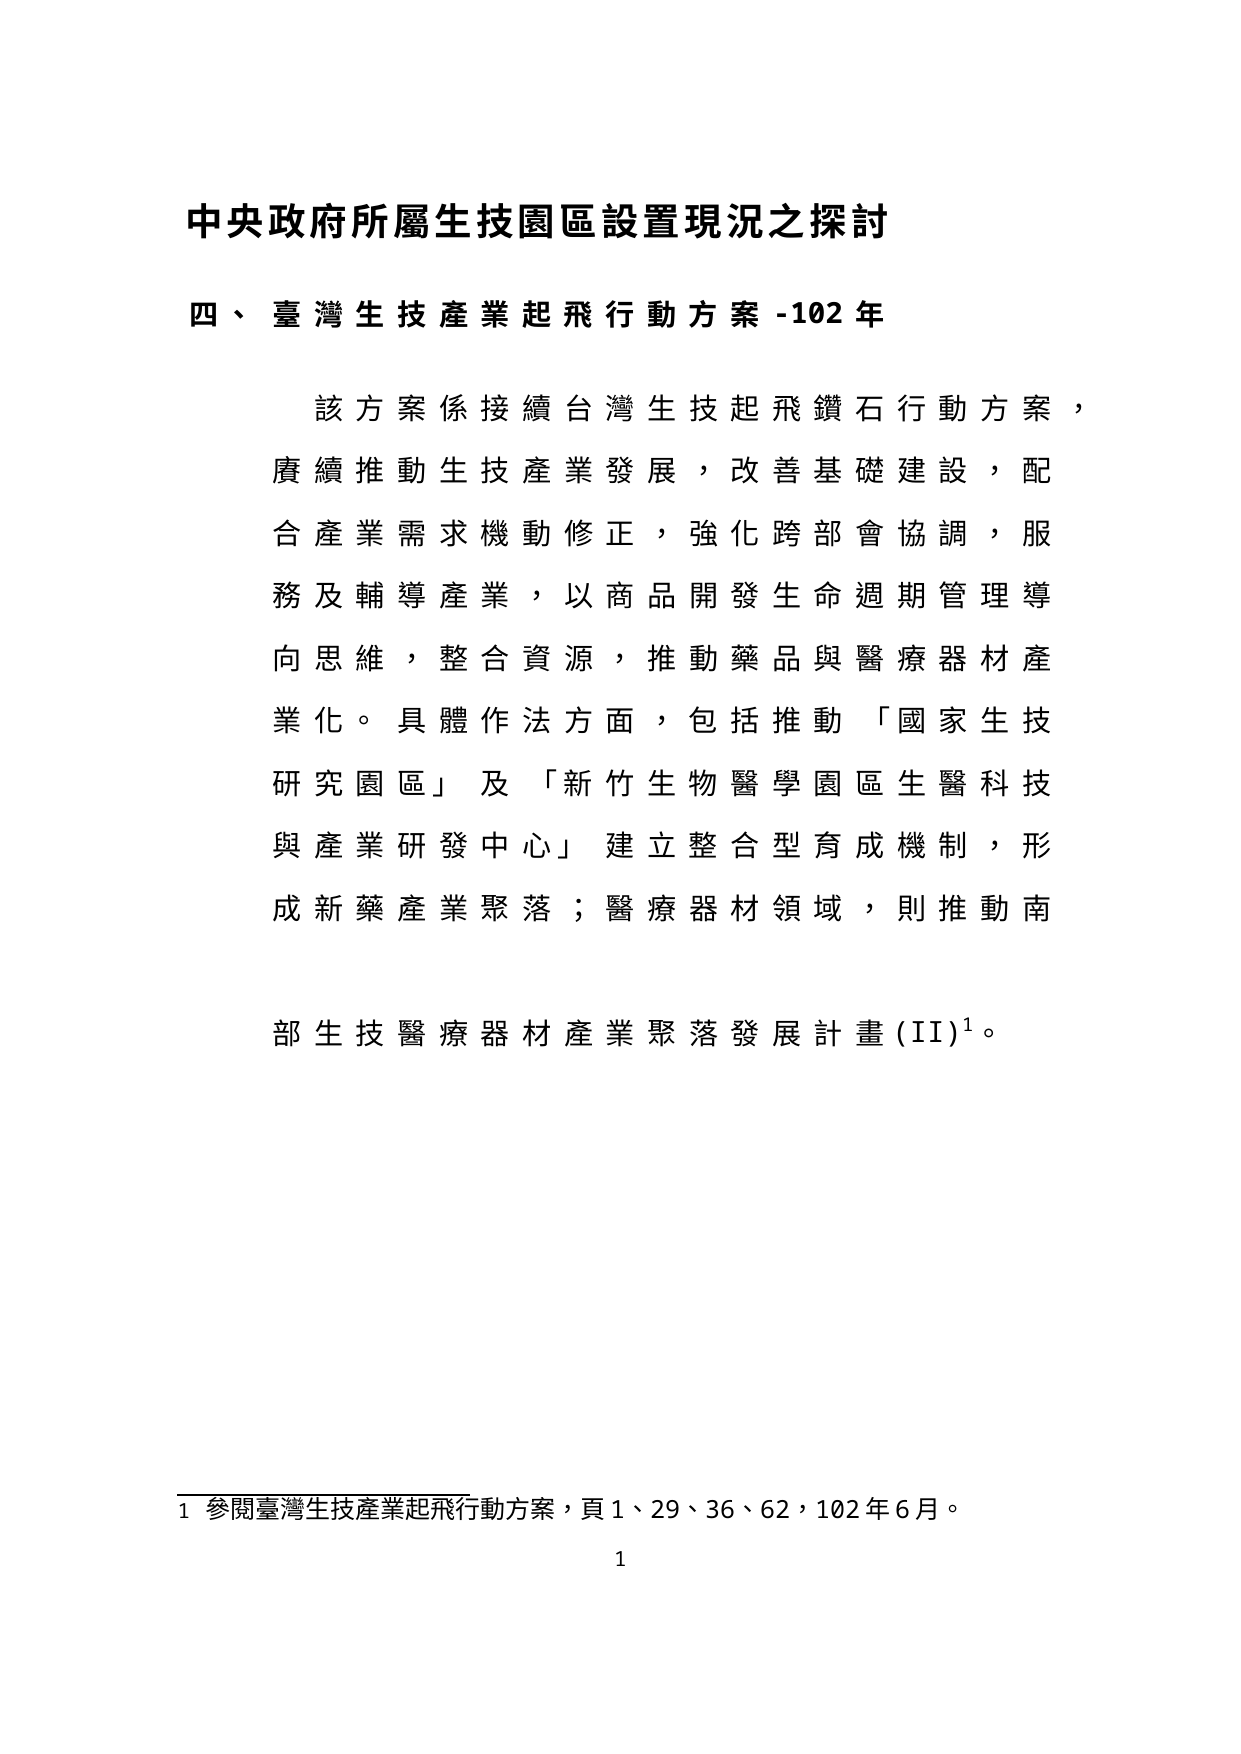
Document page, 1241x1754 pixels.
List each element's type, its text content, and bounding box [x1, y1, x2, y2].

text 參閱臺灣生技產業起飛行動方案，頁1、29、36、62，102年6月。 [177, 1496, 1063, 1525]
text 四、臺灣生技產業起飛行動方案-102年 [183, 240, 1058, 365]
text 中央政府所屬生技園區設置現況之探討 [183, 177, 1058, 240]
text 該方案係接續台灣生技起飛鑽石行動方案，賡續推動生技產業發展，改善基礎建設，配合產業需求機動修正，強化跨部會協調，服務及輔導產業，以商品開發生命週期管理導向思維，整合資源，推動藥品與醫療器材產業化。具體作法方面，包括推動「國家生技研究園區」及「新竹生物醫學園區生醫科技與產業研發中心」建立整合型育成機制，形成新藥產業聚落；醫療器材領域，則推動南部生技醫療器材產業聚落發展計畫(II)。 [242, 365, 1058, 1052]
